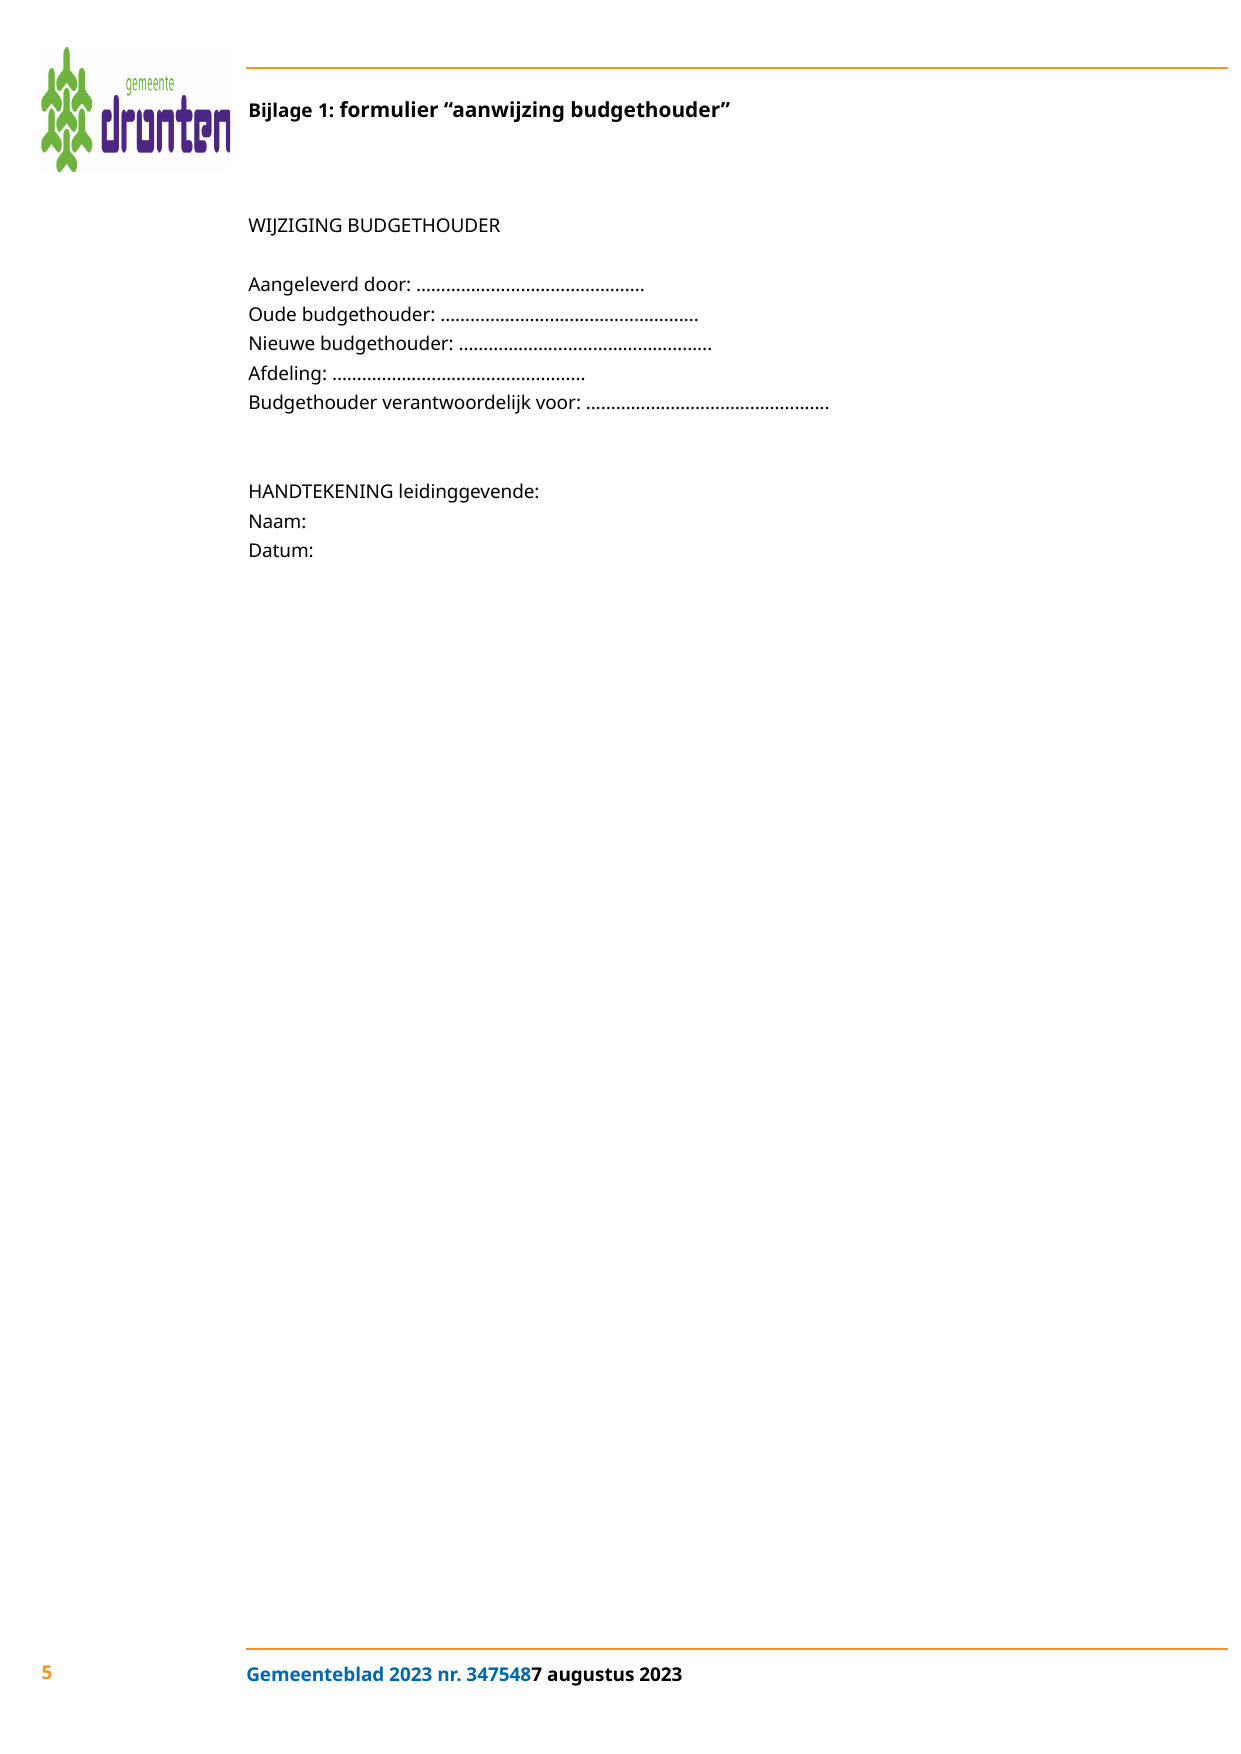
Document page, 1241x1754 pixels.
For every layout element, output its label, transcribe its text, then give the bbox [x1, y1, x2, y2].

text Oude budgethouder: ……………………………………………. [248, 301, 1152, 327]
text Aangeleverd door: ………………………………………. [248, 271, 1152, 297]
text Naam: [248, 508, 1152, 534]
text Afdeling: …………………………………………... [248, 360, 1152, 386]
text HANDTEKENING leidinggevende: [248, 478, 1152, 504]
text Budgethouder verantwoordelijk voor: …………………………………………. [248, 389, 1152, 415]
picture [41, 47, 231, 172]
text Nieuwe budgethouder: …………………………………………... [248, 330, 1152, 356]
text Bijlage 1: formulier “aanwijzing budgethouder” [248, 95, 1152, 123]
text Datum: [248, 537, 1152, 563]
text WIJZIGING BUDGETHOUDER [248, 212, 1152, 238]
